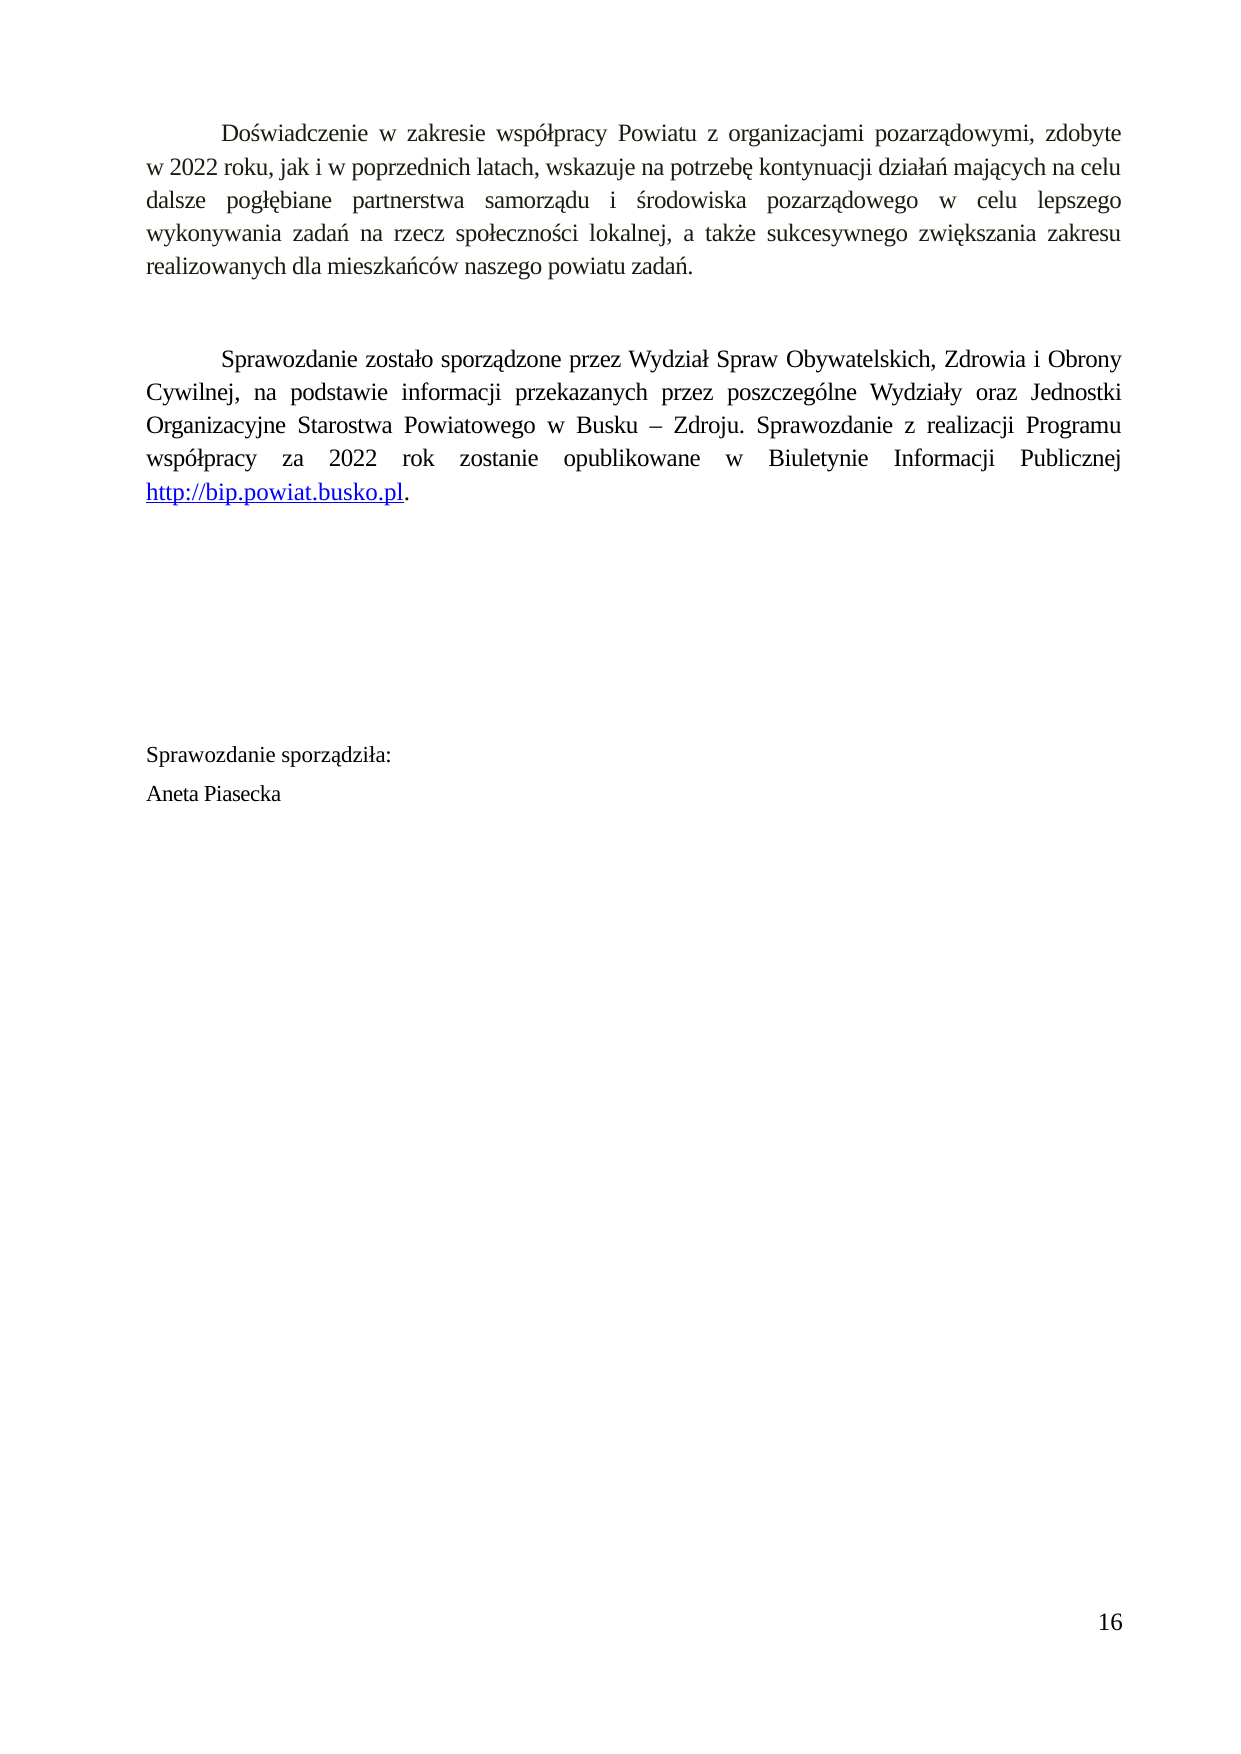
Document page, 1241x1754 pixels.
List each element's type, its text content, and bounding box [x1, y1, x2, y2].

text Sprawozdanie sporządziła: [146, 741, 1122, 767]
text Aneta Piasecka [146, 780, 1122, 807]
text Doświadczenie w zakresie współpracy Powiatu z organizacjami pozarządowymi, zdobyte w 2022 roku, jak i w poprzednich latach, wskazuje na potrzebę kontynuacji działań mających na celu dalsze pogłębiane partnerstwa samorządu i środowiska pozarządowego w celu lepszego wykonywania zadań na rzecz społeczności lokalnej, a także sukcesywnego zwiększania zakresu realizowanych dla mieszkańców naszego powiatu zadań. [146, 118, 1122, 280]
text Sprawozdanie zostało sporządzone przez Wydział Spraw Obywatelskich, Zdrowia i Obrony Cywilnej, na podstawie informacji przekazanych przez poszczególne Wydziały oraz Jednostki Organizacyjne Starostwa Powiatowego w Busku – Zdroju. Sprawozdanie z realizacji Programu współpracy za 2022 rok zostanie opublikowane w Biuletynie Informacji Publicznej http://bip.powiat.busko.pl. [146, 344, 1122, 505]
